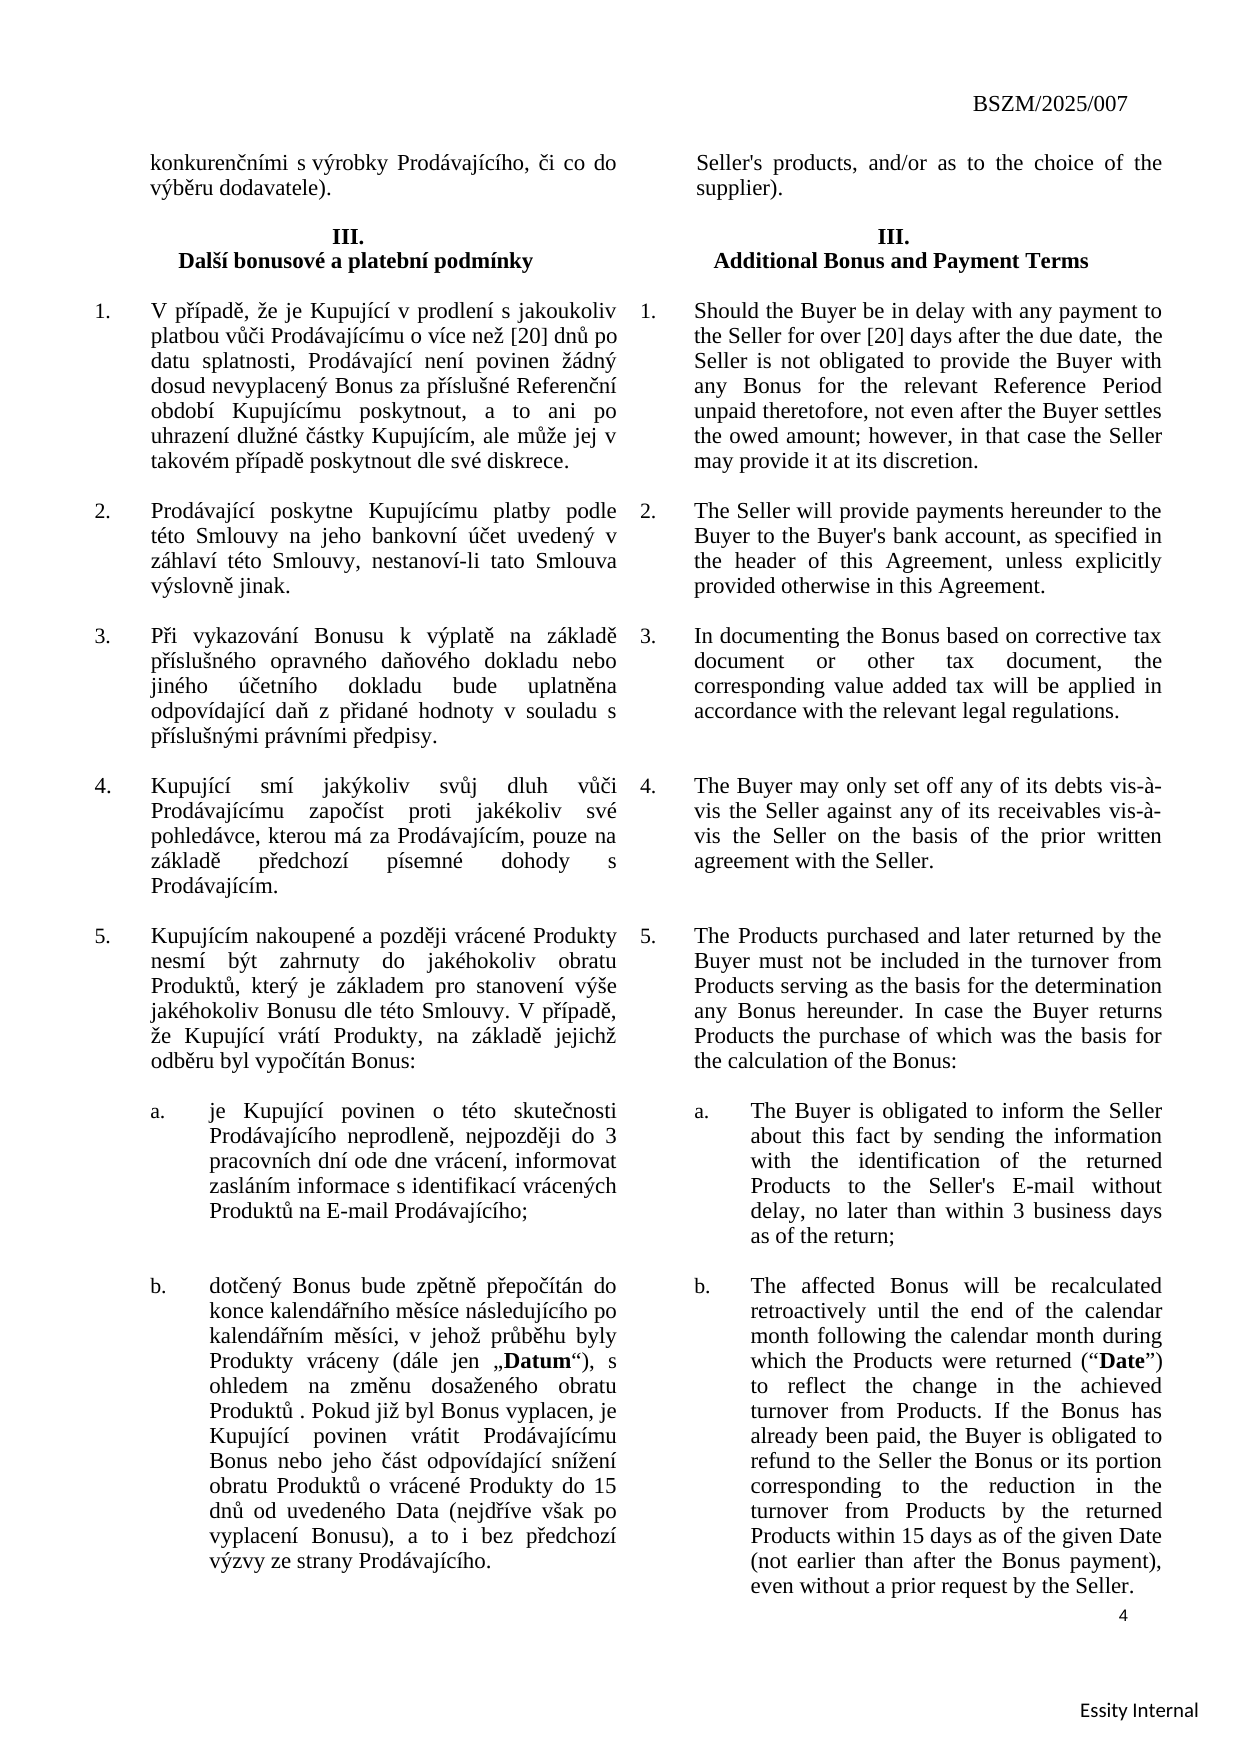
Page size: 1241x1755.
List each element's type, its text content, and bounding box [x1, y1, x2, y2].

table_cell [1163, 1073, 1174, 1098]
table_cell [617, 473, 628, 498]
table_cell [629, 200, 696, 225]
table_cell [617, 748, 628, 773]
table_cell [83, 1073, 150, 1098]
table_cell [1163, 273, 1174, 298]
table_cell [1163, 1248, 1174, 1273]
table_cell [1163, 473, 1174, 498]
table_cell [1163, 748, 1174, 773]
table_cell je Kupující povinen o této skutečnosti Prodávajícího neprodleně, nejpozději do 3 pracovních dní ode dne vrácení, informovat zasláním informace s identifikací vrácených Produktů na E-mail Prodávajícího; [83, 1098, 628, 1248]
table_cell [1163, 598, 1174, 623]
table_cell [617, 1073, 628, 1098]
table_cell dotčený Bonus bude zpětně přepočítán do konce kalendářního měsíce následujícího po kalendářním měsíci, v jehož průběhu byly Produkty vráceny (dále jen „Datum“), s ohledem na změnu dosaženého obratu Produktů . Pokud již byl Bonus vyplacen, je Kupující povinen vrátit Prodávajícímu Bonus nebo jeho část odpovídající snížení obratu Produktů o vrácené Produkty do 15 dnů od uvedeného Data (nejdříve však po vyplacení Bonusu), a to i bez předchozí výzvy ze strany Prodávajícího. [83, 1273, 628, 1598]
table_cell [629, 598, 696, 623]
table_cell [617, 1248, 628, 1273]
table_cell In documenting the Bonus based on corrective tax document or other tax document, the corresponding value added tax will be applied in accordance with the relevant legal regulations. [629, 623, 1174, 748]
table_cell [629, 273, 696, 298]
table_cell [83, 200, 150, 225]
table_cell [617, 898, 628, 923]
table_cell [629, 898, 694, 923]
table_cell [629, 1073, 696, 1098]
table_cell The Buyer is obligated to inform the Seller about this fact by sending the information with the identification of the returned Products to the Seller's E-mail without delay, no later than within 3 business days as of the return; [629, 1098, 694, 1248]
table_cell III. Další bonusové a platební podmínky [83, 225, 332, 273]
table_cell [617, 273, 628, 298]
table_cell [617, 598, 628, 623]
table_cell [629, 473, 696, 498]
table_cell III. Additional Bonus and Payment Terms [629, 225, 877, 273]
table_cell [83, 273, 150, 298]
table_cell [629, 1248, 640, 1273]
table_cell [629, 748, 694, 773]
table_cell [83, 598, 150, 623]
table_cell [83, 1248, 209, 1273]
table_cell [83, 898, 151, 923]
table_cell The Buyer may only set off any of its debts vis-à-vis the Seller against any of its receivables vis-à-vis the Seller on the basis of the prior written agreement with the Seller. [629, 773, 1174, 898]
table_cell [1163, 200, 1174, 225]
table_cell [83, 748, 151, 773]
table_cell [83, 473, 150, 498]
table_cell [617, 200, 628, 225]
table_cell [1163, 898, 1174, 923]
table_cell The affected Bonus will be recalculated retroactively until the end of the calendar month following the calendar month during which the Products were returned (“Date”) to reflect the change in the achieved turnover from Products. If the Bonus has already been paid, the Buyer is obligated to refund to the Seller the Bonus or its portion corresponding to the reduction in the turnover from Products by the returned Products within 15 days as of the given Date (not earlier than after the Bonus payment), even without a prior request by the Seller. [629, 1273, 694, 1598]
